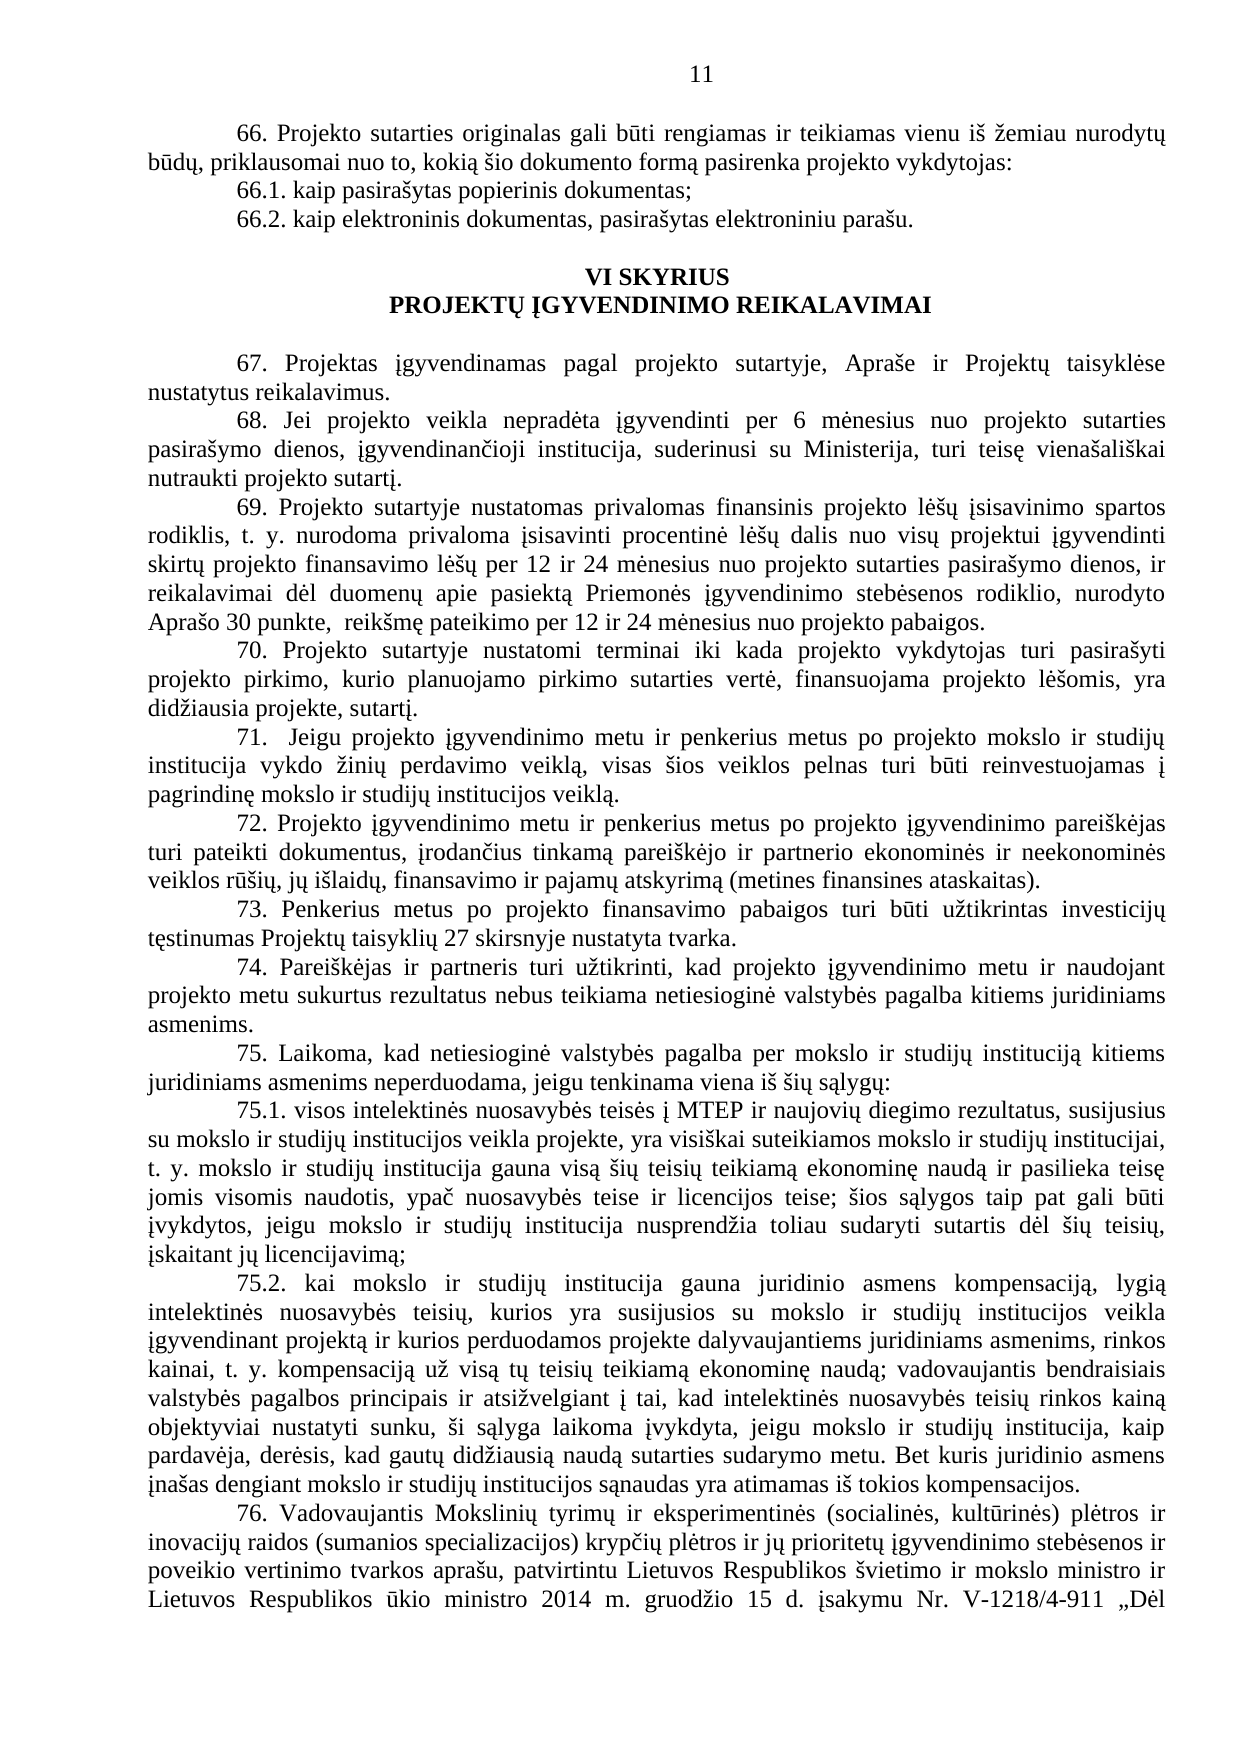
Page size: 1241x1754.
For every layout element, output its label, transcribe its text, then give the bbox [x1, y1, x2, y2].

text PROJEKTŲ ĮGYVENDINIMO REIKALAVIMAI [148, 291, 1167, 319]
text 67. Projektas įgyvendinamas pagal projekto sutartyje, Apraše ir Projektų taisyklėse nustatytus reikalavimus. [148, 348, 1167, 406]
text 73. Penkerius metus po projekto finansavimo pabaigos turi būti užtikrintas investicijų tęstinumas Projektų taisyklių 27 skirsnyje nustatyta tvarka. [148, 894, 1167, 952]
text 75.1. visos intelektinės nuosavybės teisės į MTEP ir naujovių diegimo rezultatus, susijusius su mokslo ir studijų institucijos veikla projekte, yra visiškai suteikiamos mokslo ir studijų institucijai, t. y. mokslo ir studijų institucija gauna visą šių teisių teikiamą ekonominę naudą ir pasilieka teisę jomis visomis naudotis, ypač nuosavybės teise ir licencijos teise; šios sąlygos taip pat gali būti įvykdytos, jeigu mokslo ir studijų institucija nusprendžia toliau sudaryti sutartis dėl šių teisių, įskaitant jų licencijavimą; [148, 1096, 1167, 1268]
text 66.2. kaip elektroninis dokumentas, pasirašytas elektroniniu parašu. [148, 204, 1167, 233]
text 66.1. kaip pasirašytas popierinis dokumentas; [148, 176, 1167, 204]
text 74. Pareiškėjas ir partneris turi užtikrinti, kad projekto įgyvendinimo metu ir naudojant projekto metu sukurtus rezultatus nebus teikiama netiesioginė valstybės pagalba kitiems juridiniams asmenims. [148, 952, 1167, 1038]
text 75.2. kai mokslo ir studijų institucija gauna juridinio asmens kompensaciją, lygią intelektinės nuosavybės teisių, kurios yra susijusios su mokslo ir studijų institucijos veikla įgyvendinant projektą ir kurios perduodamos projekte dalyvaujantiems juridiniams asmenims, rinkos kainai, t. y. kompensaciją už visą tų teisių teikiamą ekonominę naudą; vadovaujantis bendraisiais valstybės pagalbos principais ir atsižvelgiant į tai, kad intelektinės nuosavybės teisių rinkos kainą objektyviai nustatyti sunku, ši sąlyga laikoma įvykdyta, jeigu mokslo ir studijų institucija, kaip pardavėja, derėsis, kad gautų didžiausią naudą sutarties sudarymo metu. Bet kuris juridinio asmens įnašas dengiant mokslo ir studijų institucijos sąnaudas yra atimamas iš tokios kompensacijos. [148, 1268, 1167, 1498]
text 71. Jeigu projekto įgyvendinimo metu ir penkerius metus po projekto mokslo ir studijų institucija vykdo žinių perdavimo veiklą, visas šios veiklos pelnas turi būti reinvestuojamas į pagrindinę mokslo ir studijų institucijos veiklą. [148, 722, 1167, 808]
text 70. Projekto sutartyje nustatomi terminai iki kada projekto vykdytojas turi pasirašyti projekto pirkimo, kurio planuojamo pirkimo sutarties vertė, finansuojama projekto lėšomis, yra didžiausia projekte, sutartį. [148, 636, 1167, 722]
text VI SKYRIUS [148, 262, 1167, 291]
text 75. Laikoma, kad netiesioginė valstybės pagalba per mokslo ir studijų instituciją kitiems juridiniams asmenims neperduodama, jeigu tenkinama viena iš šių sąlygų: [148, 1038, 1167, 1096]
text 72. Projekto įgyvendinimo metu ir penkerius metus po projekto įgyvendinimo pareiškėjas turi pateikti dokumentus, įrodančius tinkamą pareiškėjo ir partnerio ekonominės ir neekonominės veiklos rūšių, jų išlaidų, finansavimo ir pajamų atskyrimą (metines finansines ataskaitas). [148, 808, 1167, 894]
text 69. Projekto sutartyje nustatomas privalomas finansinis projekto lėšų įsisavinimo spartos rodiklis, t. y. nurodoma privaloma įsisavinti procentinė lėšų dalis nuo visų projektui įgyvendinti skirtų projekto finansavimo lėšų per 12 ir 24 mėnesius nuo projekto sutarties pasirašymo dienos, ir reikalavimai dėl duomenų apie pasiektą Priemonės įgyvendinimo stebėsenos rodiklio, nurodyto Aprašo 30 punkte, reikšmę pateikimo per 12 ir 24 mėnesius nuo projekto pabaigos. [148, 492, 1167, 636]
text 66. Projekto sutarties originalas gali būti rengiamas ir teikiamas vienu iš žemiau nurodytų būdų, priklausomai nuo to, kokią šio dokumento formą pasirenka projekto vykdytojas: [148, 118, 1167, 176]
text 68. Jei projekto veikla nepradėta įgyvendinti per 6 mėnesius nuo projekto sutarties pasirašymo dienos, įgyvendinančioji institucija, suderinusi su Ministerija, turi teisę vienašališkai nutraukti projekto sutartį. [148, 406, 1167, 492]
text 76. Vadovaujantis Mokslinių tyrimų ir eksperimentinės (socialinės, kultūrinės) plėtros ir inovacijų raidos (sumanios specializacijos) krypčių plėtros ir jų prioritetų įgyvendinimo stebėsenos ir poveikio vertinimo tvarkos aprašu, patvirtintu Lietuvos Respublikos švietimo ir mokslo ministro ir Lietuvos Respublikos ūkio ministro 2014 m. gruodžio 15 d. įsakymu Nr. V-1218/4-911 „Dėl [148, 1498, 1167, 1613]
